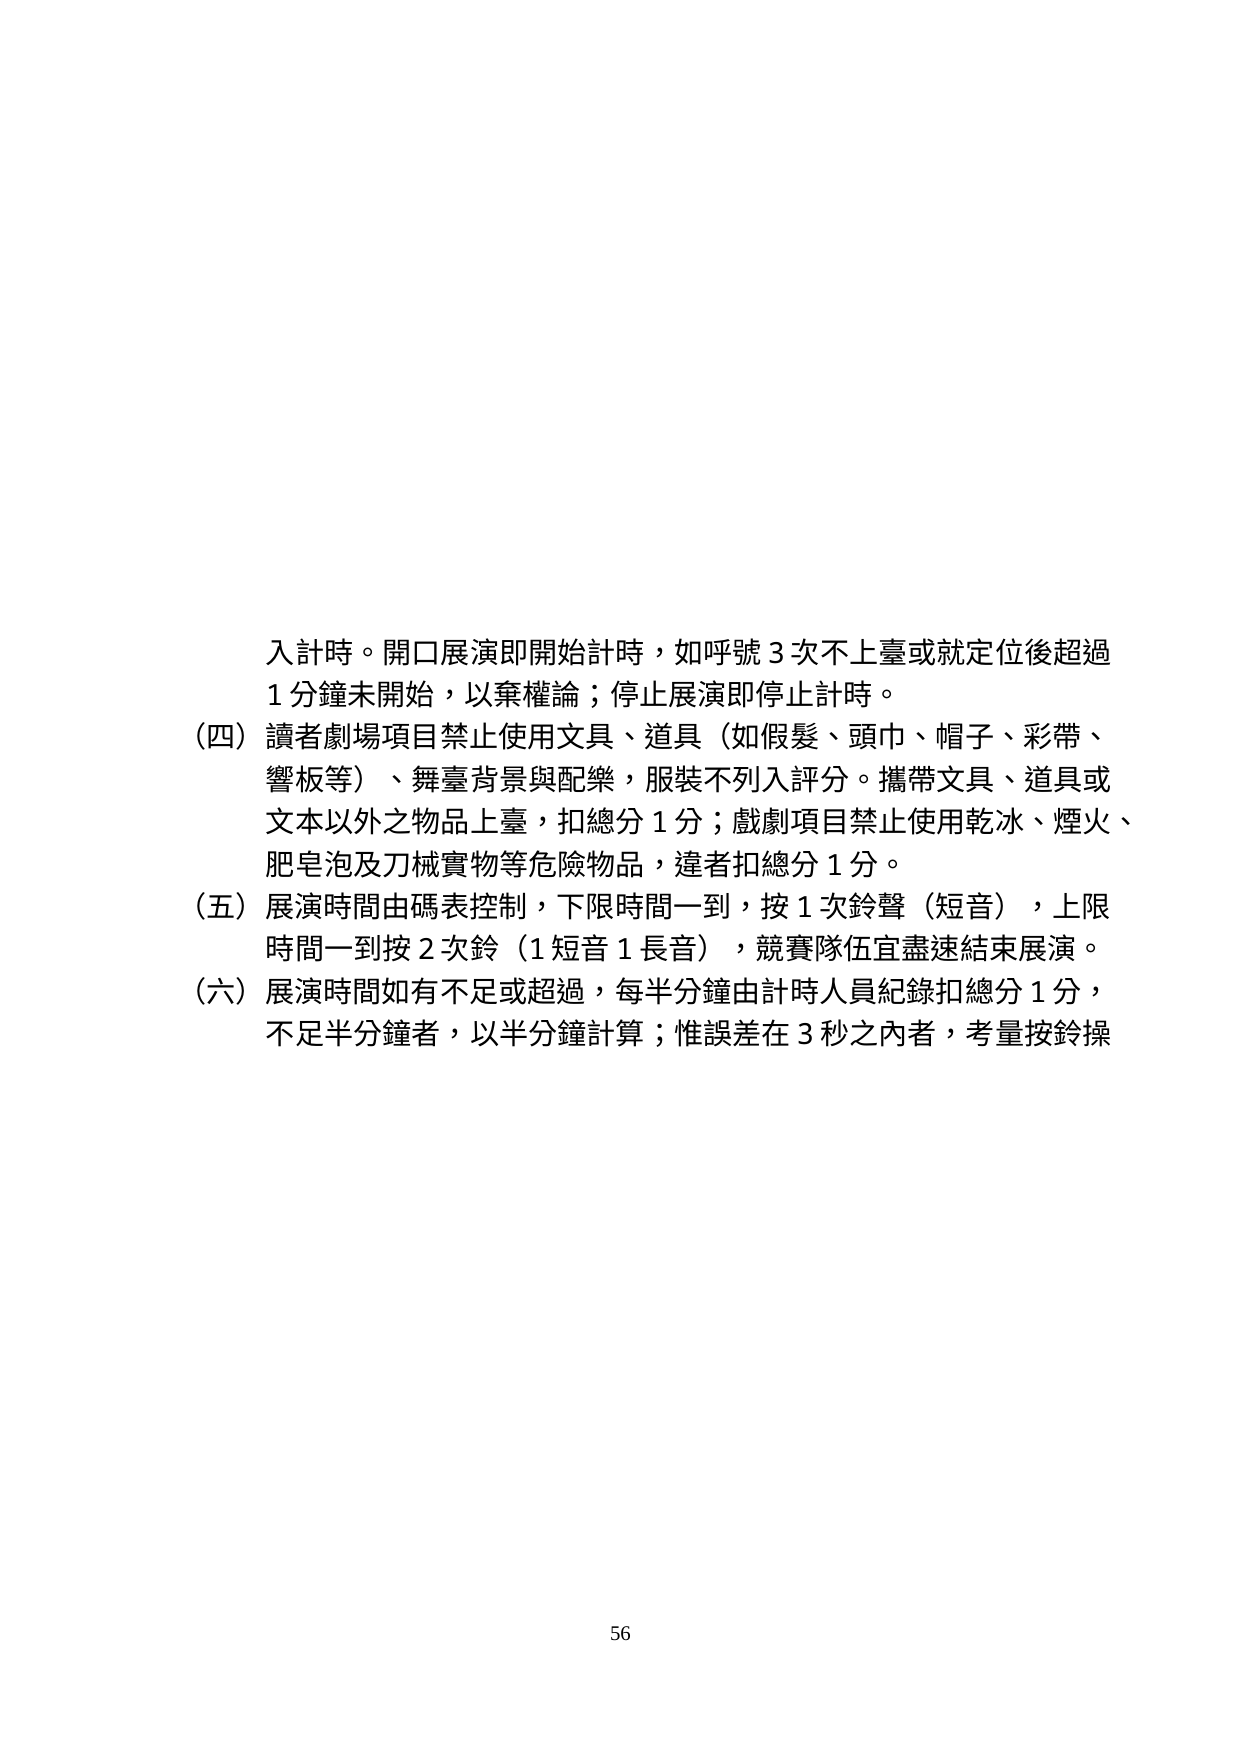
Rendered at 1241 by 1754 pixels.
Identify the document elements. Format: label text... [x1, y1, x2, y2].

text （五）展演時間由碼表控制，下限時間一到，按1次鈴聲（短音），上限時間一到按2次鈴（1短音1長音），競賽隊伍宜盡速結束展演。 [177, 883, 1122, 968]
text （四）讀者劇場項目禁止使用文具、道具（如假髮、頭巾、帽子、彩帶、響板等）、舞臺背景與配樂，服裝不列入評分。攜帶文具、道具或文本以外之物品上臺，扣總分1分；戲劇項目禁止使用乾冰、煙火、肥皂泡及刀械實物等危險物品，違者扣總分1分。 [177, 714, 1122, 883]
text （六）展演時間如有不足或超過，每半分鐘由計時人員紀錄扣總分1分，不足半分鐘者，以半分鐘計算；惟誤差在3秒之內者，考量按鈴操 [177, 968, 1122, 1053]
text 入計時。開口展演即開始計時，如呼號3次不上臺或就定位後超過1分鐘未開始，以棄權論；停止展演即停止計時。 [177, 629, 1122, 714]
